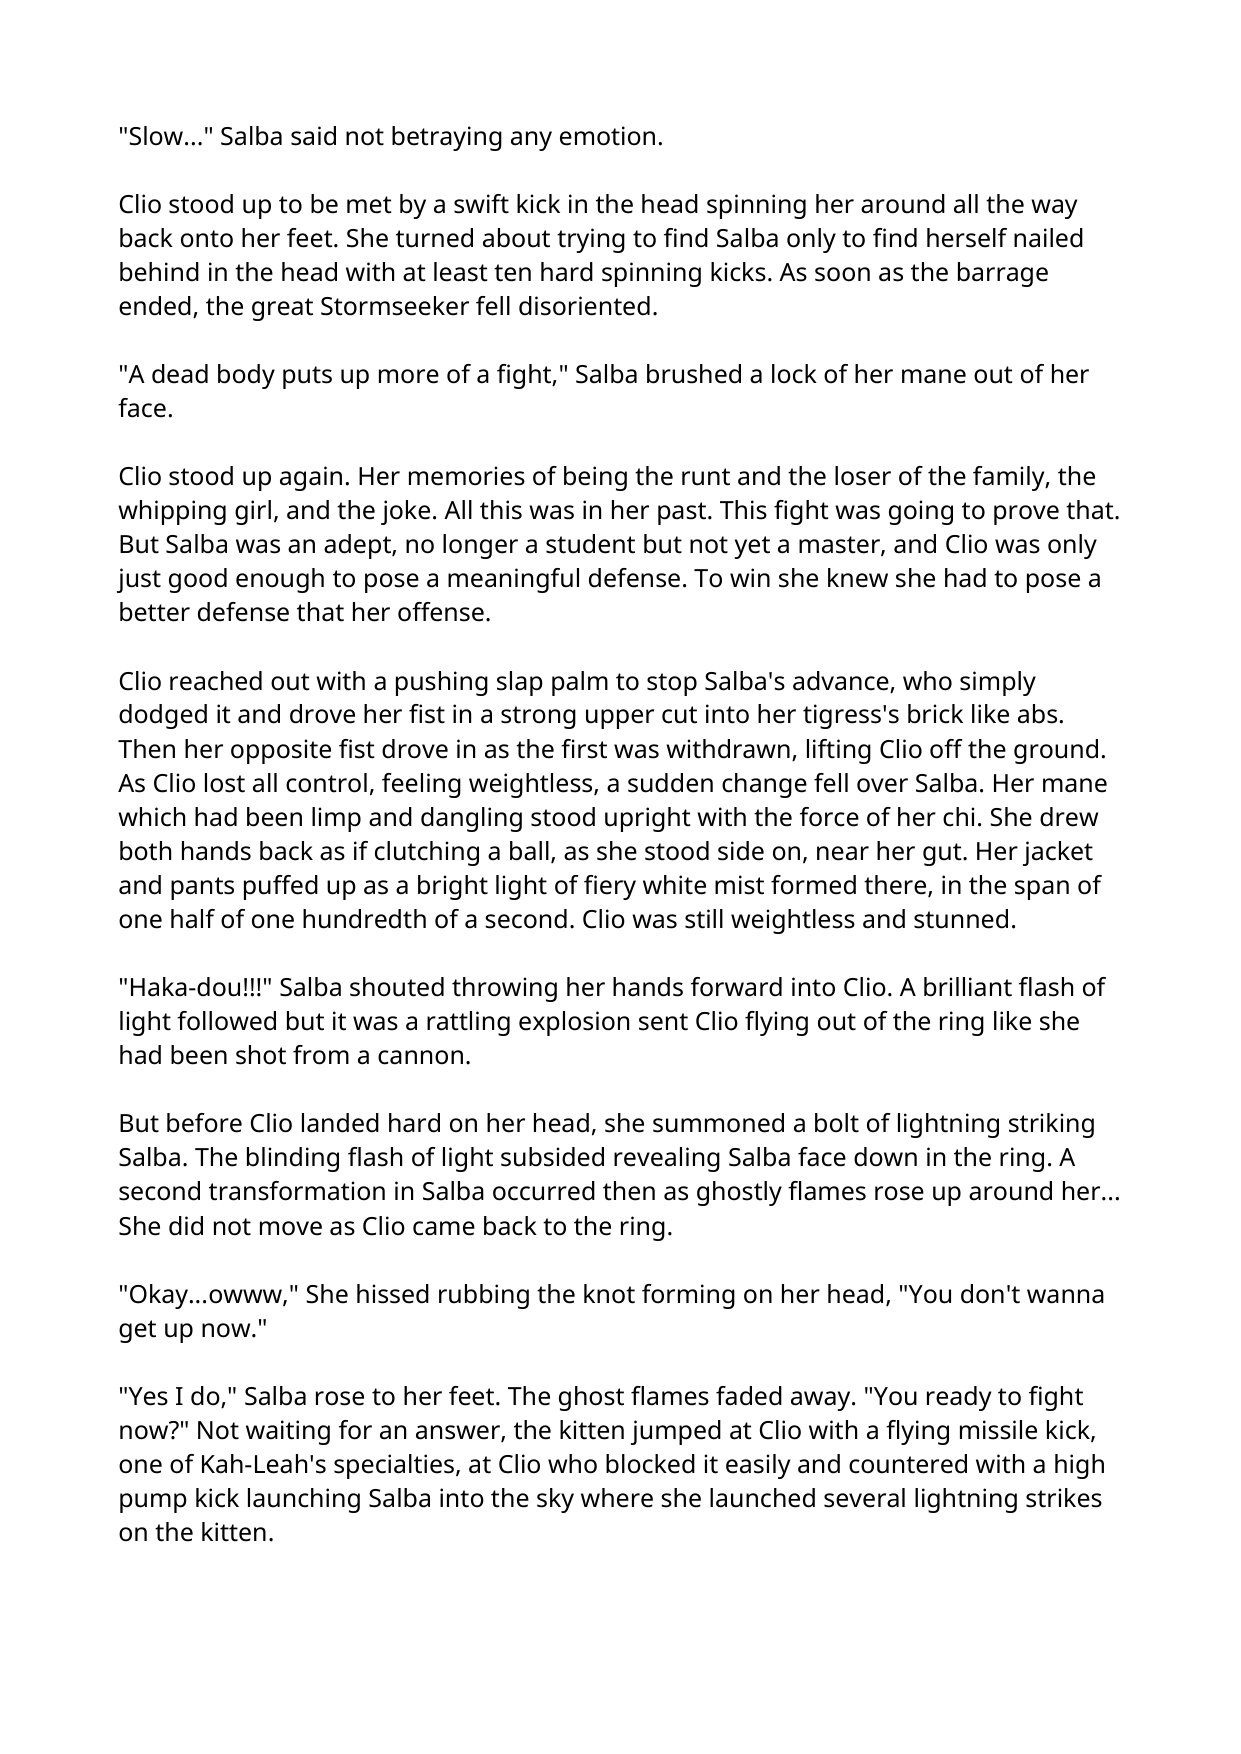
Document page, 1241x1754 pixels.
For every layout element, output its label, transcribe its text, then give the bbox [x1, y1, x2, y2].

text "Okay...owww," She hissed rubbing the knot forming on her head, "You don't wanna get up now." [118, 1276, 1122, 1344]
text Clio stood up again. Her memories of being the runt and the loser of the family, the whipping girl, and the joke. All this was in her past. This fight was going to prove that. But Salba was an adept, no longer a student but not yet a master, and Clio was only just good enough to pose a meaningful defense. To win she knew she had to pose a better defense that her offense. [118, 459, 1122, 629]
text "A dead body puts up more of a fight," Salba brushed a lock of her mane out of her face. [118, 357, 1122, 425]
text "Haka-dou!!!" Salba shouted throwing her hands forward into Clio. A brilliant flash of light followed but it was a rattling explosion sent Clio flying out of the ring like she had been shot from a cannon. [118, 970, 1122, 1072]
text "Yes I do," Salba rose to her feet. The ghost flames faded away. "You ready to fight now?" Not waiting for an answer, the kitten jumped at Clio with a flying missile kick, one of Kah-Leah's specialties, at Clio who blocked it easily and countered with a high pump kick launching Salba into the sky where she launched several lightning strikes on the kitten. [118, 1378, 1122, 1549]
text "Slow..." Salba said not betraying any emotion. [118, 118, 1122, 152]
text But before Clio landed hard on her head, she summoned a bolt of lightning striking Salba. The blinding flash of light subsided revealing Salba face down in the ring. A second transformation in Salba occurred then as ghostly flames rose up around her... She did not move as Clio came back to the ring. [118, 1106, 1122, 1242]
text Clio reached out with a pushing slap palm to stop Salba's advance, who simply dodged it and drove her fist in a strong upper cut into her tigress's brick like abs. Then her opposite fist drove in as the first was withdrawn, lifting Clio off the ground. As Clio lost all control, feeling weightless, a sudden change fell over Salba. Her mane which had been limp and dangling stood upright with the force of her chi. She drew both hands back as if clutching a ball, as she stood side on, near her gut. Her jacket and pants puffed up as a bright light of fiery white mist formed there, in the span of one half of one hundredth of a second. Clio was still weightless and stunned. [118, 663, 1122, 936]
text Clio stood up to be met by a swift kick in the head spinning her around all the way back onto her feet. She turned about trying to find Salba only to find herself nailed behind in the head with at least ten hard spinning kicks. As soon as the barrage ended, the great Stormseeker fell disoriented. [118, 186, 1122, 322]
